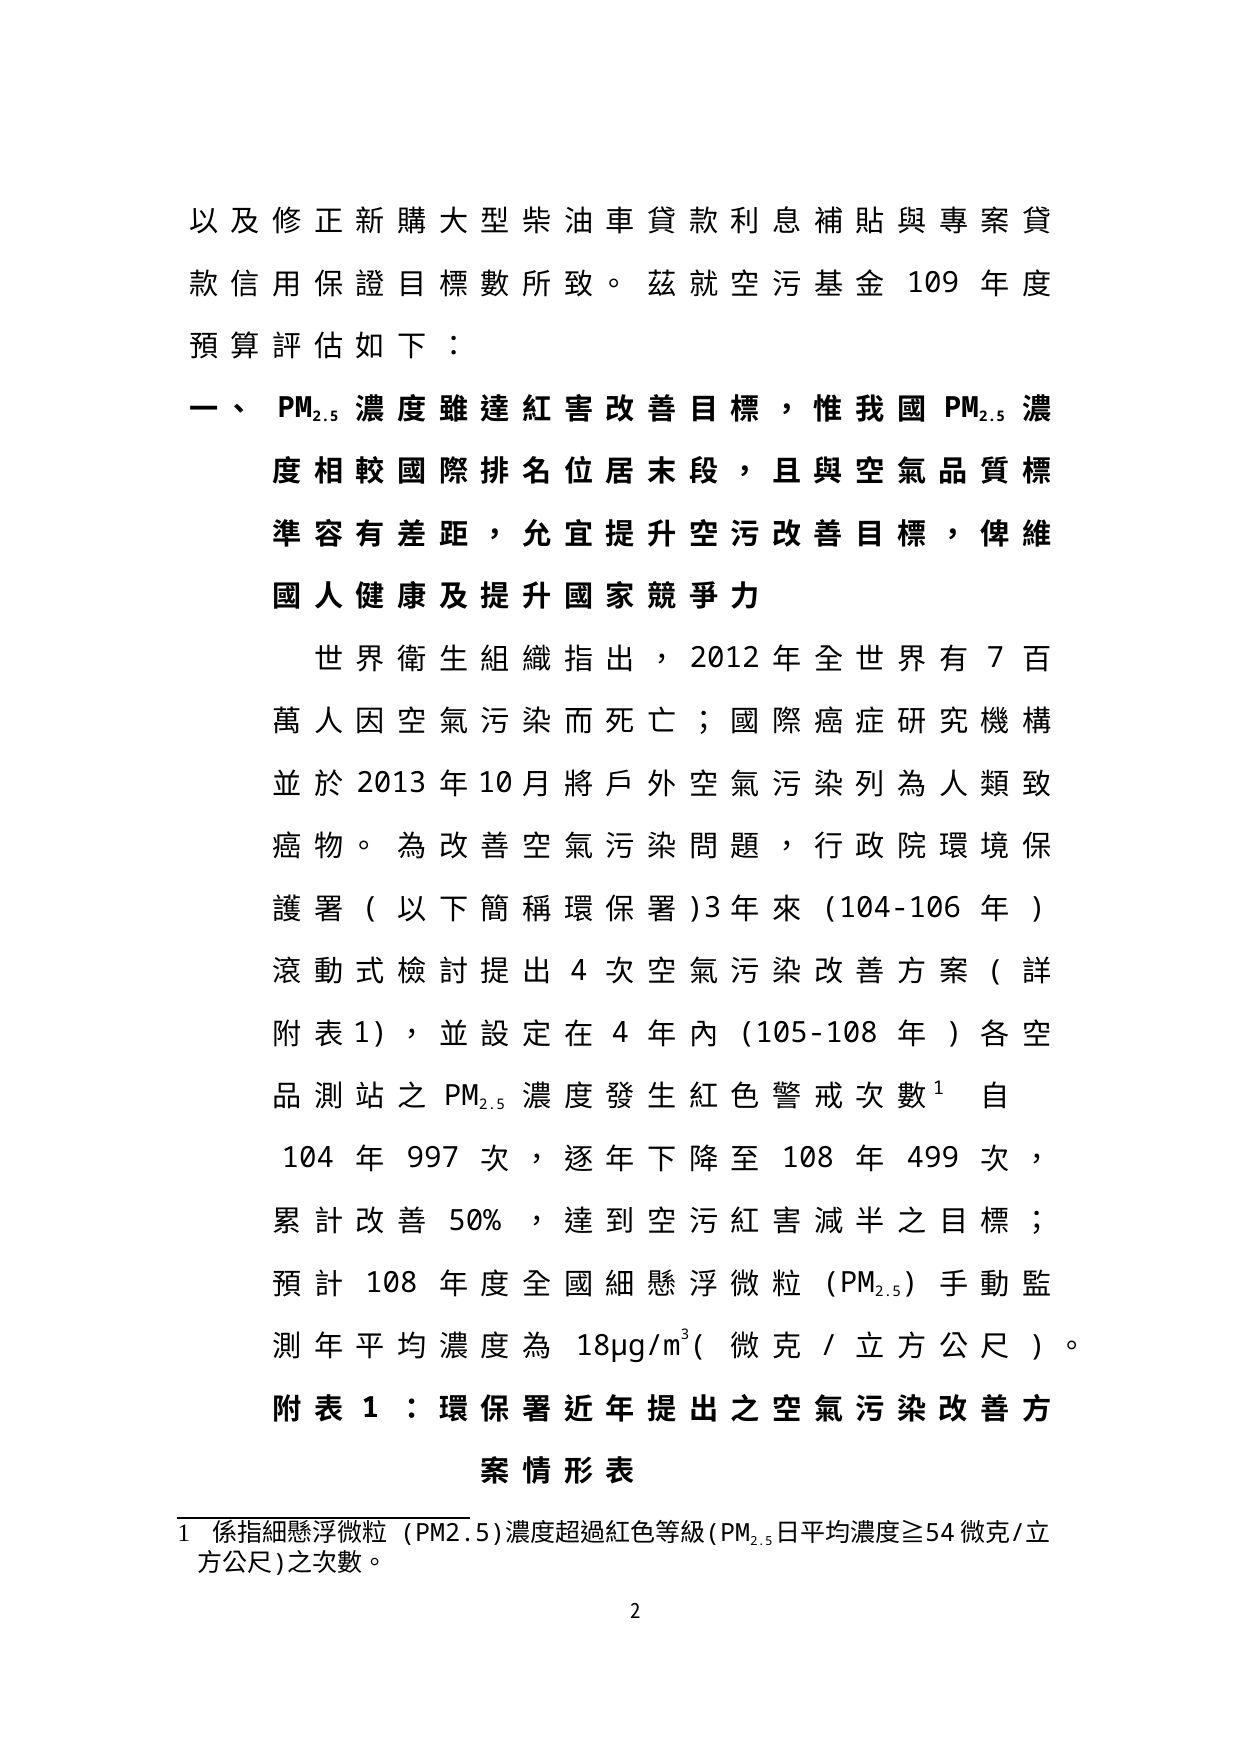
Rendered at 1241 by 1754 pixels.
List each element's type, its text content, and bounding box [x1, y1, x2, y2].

text 係指細懸浮微粒 (PM2.5)濃度超過紅色等級(PM2.5日平均濃度≧54微克/立方公尺)之次數。 [177, 1518, 1063, 1577]
text 世界衛生組織指出，2012年全世界有7百萬人因空氣污染而死亡；國際癌症研究機構並於2013年10月將戶外空氣污染列為人類致癌物。為改善空氣污染問題，行政院環境保護署(以下簡稱環保署)3年來(104-106年)滾動式檢討提出4次空氣污染改善方案(詳附表1)，並設定在4年內(105-108年)各空品測站之PM2.5濃度發生紅色警戒次數自104年997次，逐年下降至108年499次，累計改善50%，達到空污紅害減半之目標；預計108年度全國細懸浮微粒(PM2.5)手動監測年平均濃度為18μg/m3(微克/立方公尺)。 [242, 615, 1058, 1365]
text 空污基金109年度預算案編列基金來源45億7,860萬9千元，基金用途63億6,789萬8千元，基金來源與用途相抵後，本期短絀17億8,928萬9千元，較108年度預算案短絀減少32億9,847萬5千元（增幅64.83%），主要係減少補助地方政府執行老舊大型柴油車調修、加裝防制設備，以及修正新購大型柴油車貸款利息補貼與專案貸款信用保證目標數所致。茲就空污基金109年度預算評估如下： [183, 177, 1058, 365]
text 一、PM2.5濃度雖達紅害改善目標，惟我國PM2.5濃度相較國際排名位居末段，且與空氣品質標準容有差距，允宜提升空污改善目標，俾維國人健康及提升國家競爭力 [183, 365, 1058, 615]
text 附表1：環保署近年提出之空氣污染改善方案情形表 [232, 1365, 1058, 1490]
